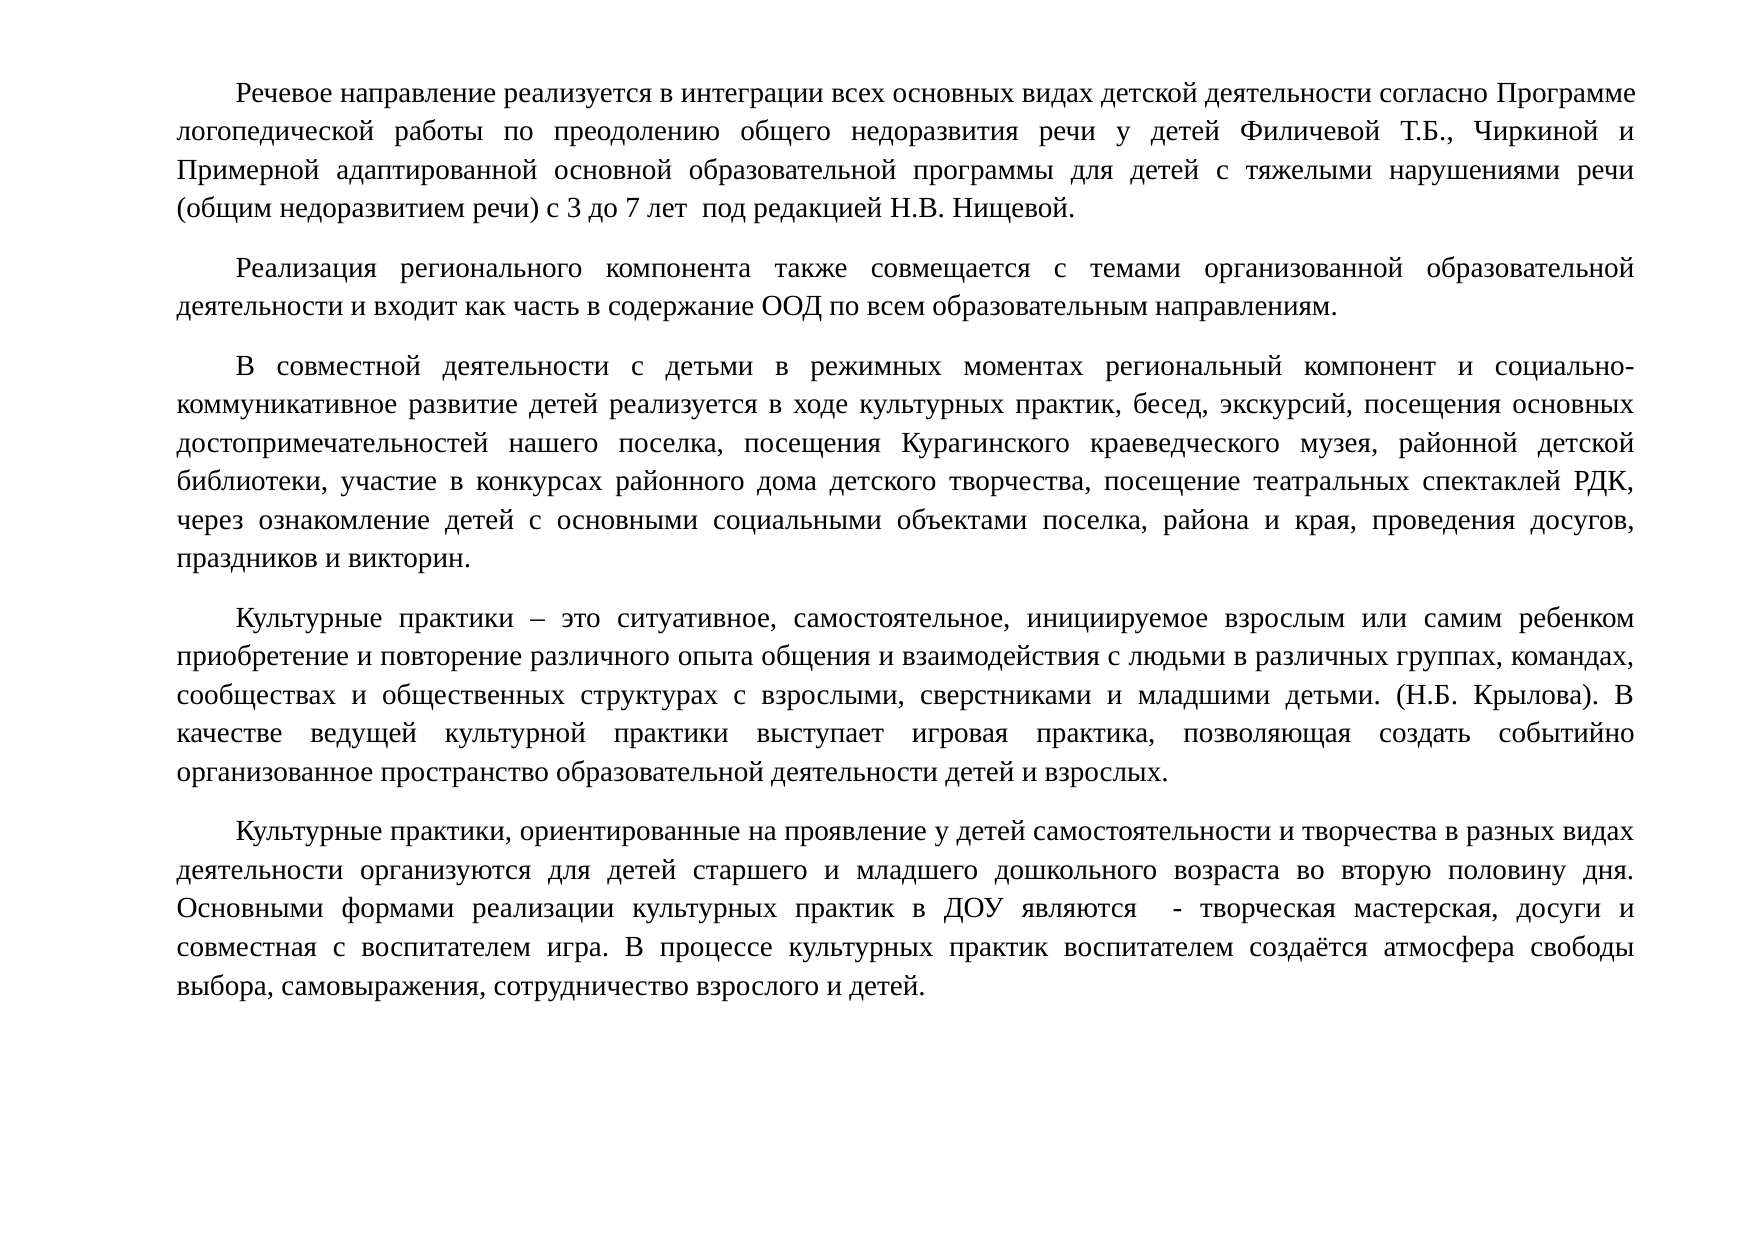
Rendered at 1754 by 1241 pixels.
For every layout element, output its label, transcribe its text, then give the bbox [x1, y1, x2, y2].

text Культурные практики, ориентированные на проявление у детей самостоятельности и творчества в разных видах деятельности организуются для детей старшего и младшего дошкольного возраста во вторую половину дня. Основными формами реализации культурных практик в ДОУ являются - творческая мастерская, досуги и совместная с воспитателем игра. В процессе культурных практик воспитателем создаётся атмосфера свободы выбора, самовыражения, сотрудничество взрослого и детей. [176, 813, 1636, 1001]
text Культурные практики – это ситуативное, самостоятельное, инициируемое взрослым или самим ребенком приобретение и повторение различного опыта общения и взаимодействия с людьми в различных группах, командах, сообществах и общественных структурах с взрослыми, сверстниками и младшими детьми. (Н.Б. Крылова). В качестве ведущей культурной практики выступает игровая практика, позволяющая создать событийно организованное пространство образовательной деятельности детей и взрослых. [176, 600, 1636, 788]
text Речевое направление реализуется в интеграции всех основных видах детской деятельности согласно Программе логопедической работы по преодолению общего недоразвития речи у детей Филичевой Т.Б., Чиркиной и Примерной адаптированной основной образовательной программы для детей с тяжелыми нарушениями речи (общим недоразвитием речи) с 3 до 7 лет под редакцией Н.В. Нищевой. [176, 75, 1636, 224]
text Реализация регионального компонента также совмещается с темами организованной образовательной деятельности и входит как часть в содержание ООД по всем образовательным направлениям. [176, 250, 1636, 322]
text В совместной деятельности с детьми в режимных моментах региональный компонент и социально-коммуникативное развитие детей реализуется в ходе культурных практик, бесед, экскурсий, посещения основных достопримечательностей нашего поселка, посещения Курагинского краеведческого музея, районной детской библиотеки, участие в конкурсах районного дома детского творчества, посещение театральных спектаклей РДК, через ознакомление детей с основными социальными объектами поселка, района и края, проведения досугов, праздников и викторин. [176, 348, 1636, 574]
